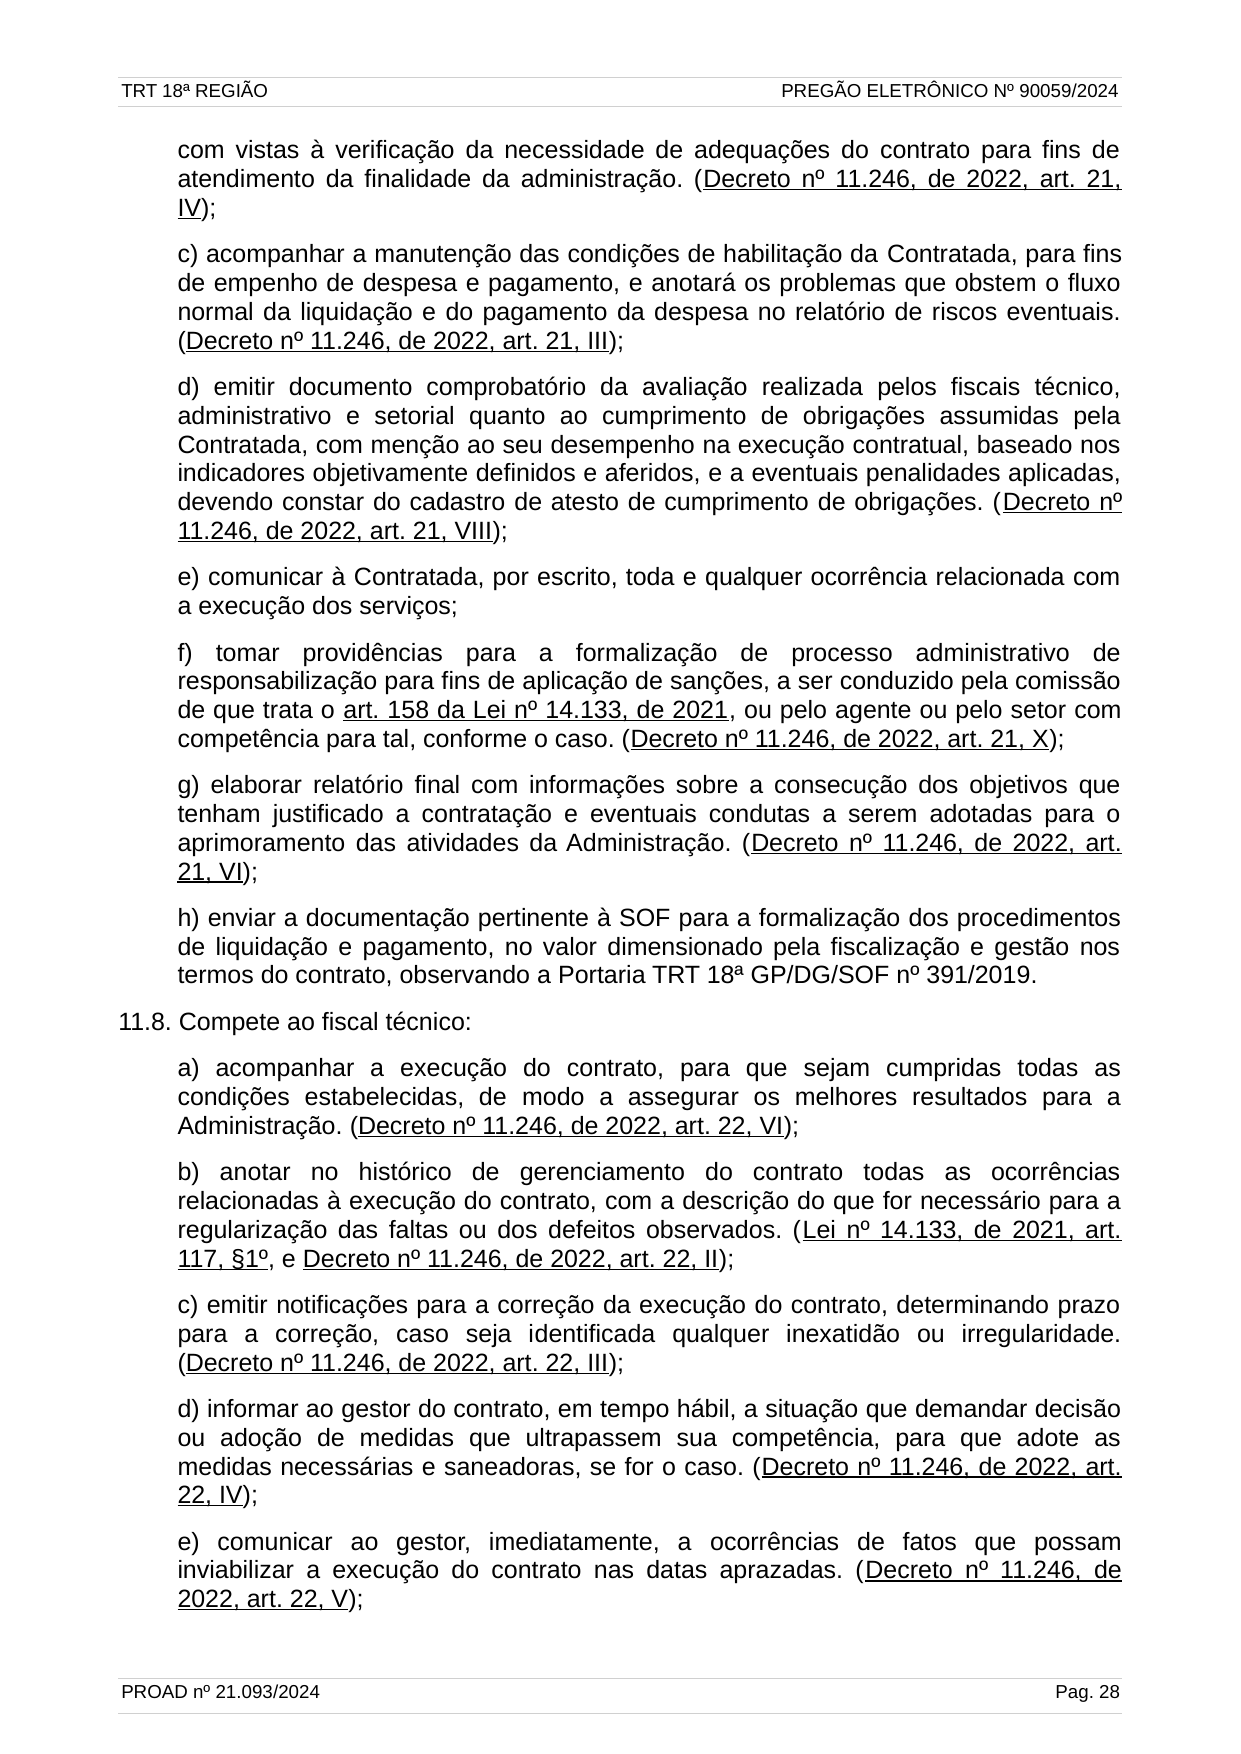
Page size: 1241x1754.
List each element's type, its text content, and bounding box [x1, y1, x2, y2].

list com vistas à verificação da necessidade de adequações do contrato para fins de atendimento da finalidade da administração. (Decreto nº 11.246, de 2022, art. 21, IV); [177, 136, 1122, 222]
list c) emitir notificações para a correção da execução do contrato, determinando prazo para a correção, caso seja identificada qualquer inexatidão ou irregularidade. (Decreto nº 11.246, de 2022, art. 22, III); [177, 1290, 1122, 1376]
list b) anotar no histórico de gerenciamento do contrato todas as ocorrências relacionadas à execução do contrato, com a descrição do que for necessário para a regularização das faltas ou dos defeitos observados. (Lei nº 14.133, de 2021, art. 117, §1º, e Decreto nº 11.246, de 2022, art. 22, II); [177, 1157, 1122, 1272]
list d) informar ao gestor do contrato, em tempo hábil, a situação que demandar decisão ou adoção de medidas que ultrapassem sua competência, para que adote as medidas necessárias e saneadoras, se for o caso. (Decreto nº 11.246, de 2022, art. 22, IV); [177, 1394, 1122, 1509]
list a) acompanhar a execução do contrato, para que sejam cumpridas todas as condições estabelecidas, de modo a assegurar os melhores resultados para a Administração. (Decreto nº 11.246, de 2022, art. 22, VI); [177, 1053, 1122, 1140]
list e) comunicar à Contratada, por escrito, toda e qualquer ocorrência relacionada com a execução dos serviços; [177, 562, 1122, 620]
list g) elaborar relatório final com informações sobre a consecução dos objetivos que tenham justificado a contratação e eventuais condutas a serem adotadas para o aprimoramento das atividades da Administração. (Decreto nº 11.246, de 2022, art. 21, VI); [177, 770, 1122, 885]
list f) tomar providências para a formalização de processo administrativo de responsabilização para fins de aplicação de sanções, a ser conduzido pela comissão de que trata o art. 158 da Lei nº 14.133, de 2021, ou pelo agente ou pelo setor com competência para tal, conforme o caso. (Decreto nº 11.246, de 2022, art. 21, X); [177, 638, 1122, 753]
list 11.8. Compete ao fiscal técnico: [118, 1007, 1122, 1036]
list c) acompanhar a manutenção das condições de habilitação da Contratada, para fins de empenho de despesa e pagamento, e anotará os problemas que obstem o fluxo normal da liquidação e do pagamento da despesa no relatório de riscos eventuais. (Decreto nº 11.246, de 2022, art. 21, III); [177, 239, 1122, 354]
list e) comunicar ao gestor, imediatamente, a ocorrências de fatos que possam inviabilizar a execução do contrato nas datas aprazadas. (Decreto nº 11.246, de 2022, art. 22, V); [177, 1527, 1122, 1613]
list d) emitir documento comprobatório da avaliação realizada pelos fiscais técnico, administrativo e setorial quanto ao cumprimento de obrigações assumidas pela Contratada, com menção ao seu desempenho na execução contratual, baseado nos indicadores objetivamente definidos e aferidos, e a eventuais penalidades aplicadas, devendo constar do cadastro de atesto de cumprimento de obrigações. (Decreto nº 11.246, de 2022, art. 21, VIII); [177, 372, 1122, 545]
list h) enviar a documentação pertinente à SOF para a formalização dos procedimentos de liquidação e pagamento, no valor dimensionado pela fiscalização e gestão nos termos do contrato, observando a Portaria TRT 18ª GP/DG/SOF nº 391/2019. [177, 903, 1122, 989]
